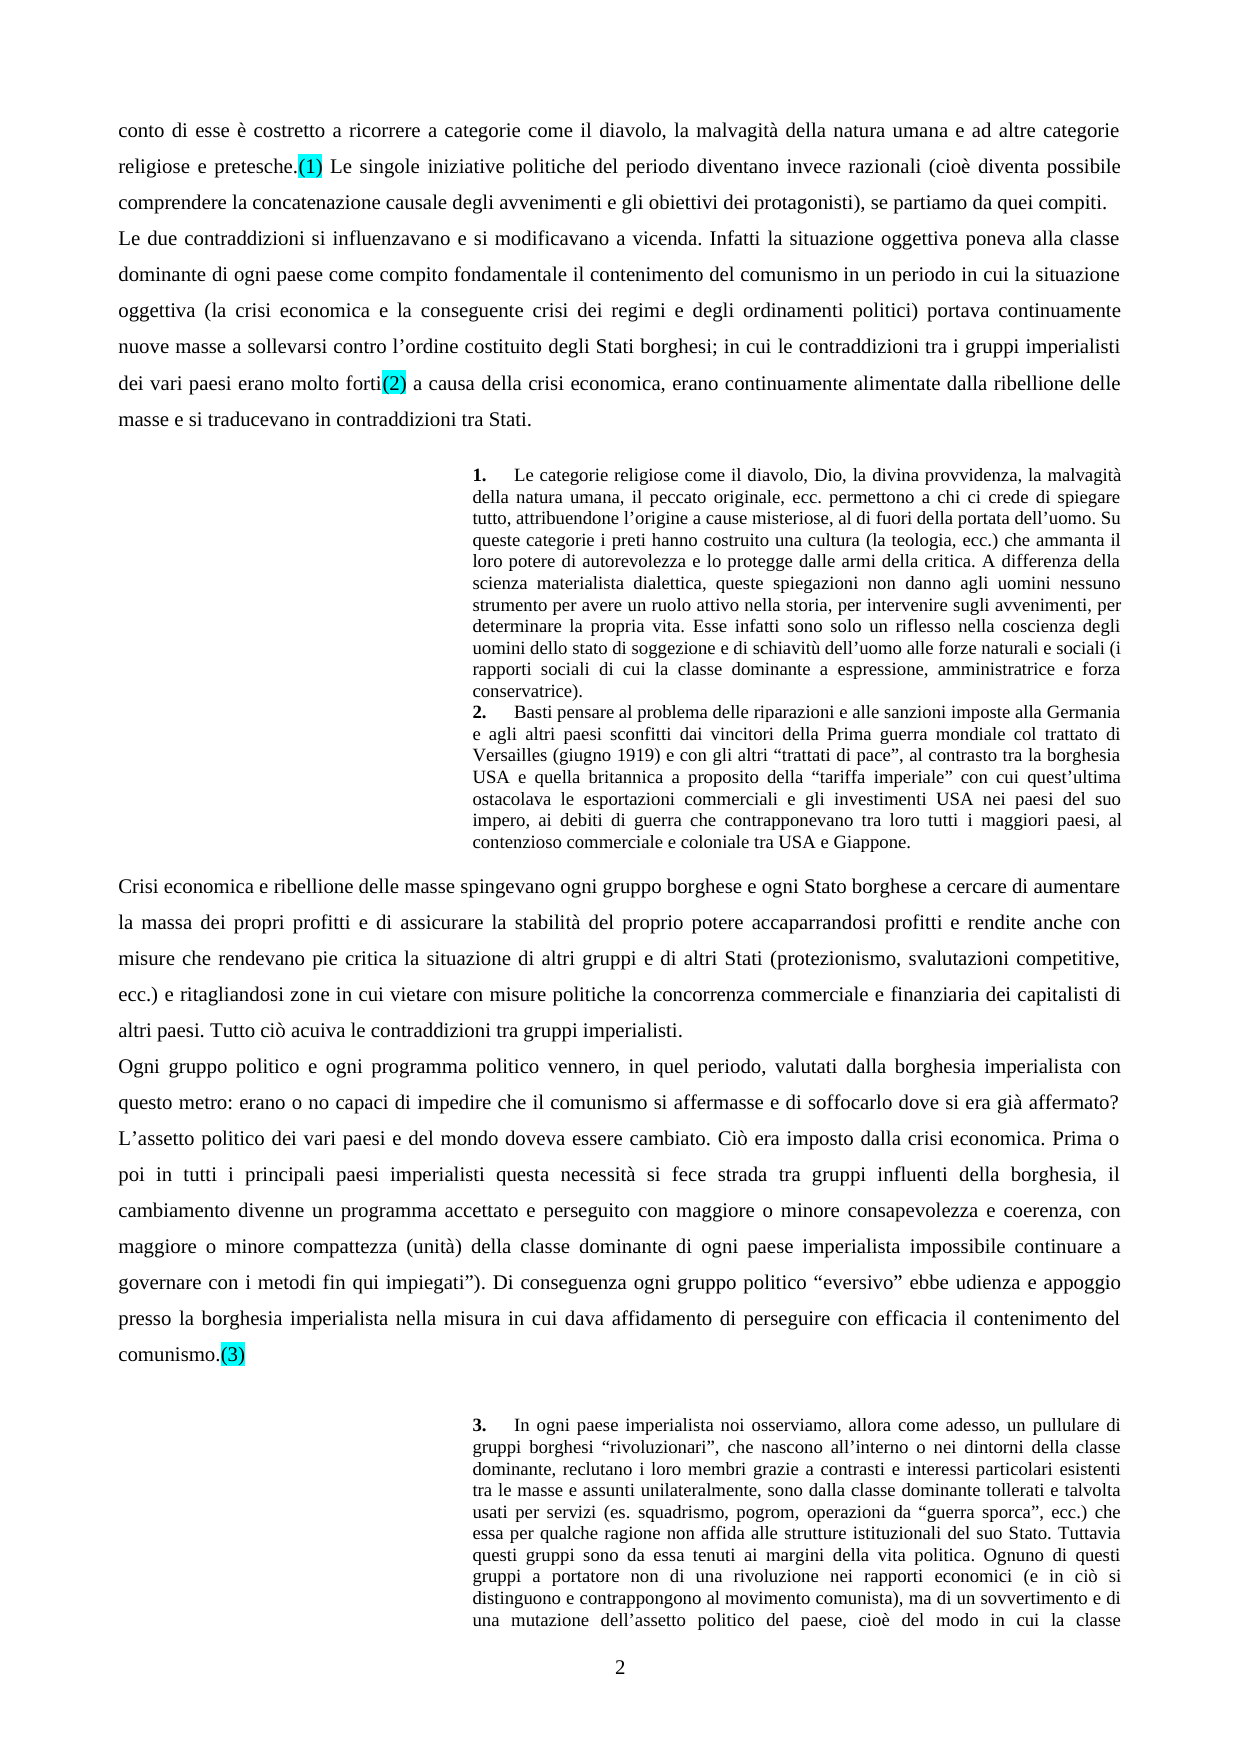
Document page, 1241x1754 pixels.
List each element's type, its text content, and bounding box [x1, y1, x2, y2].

text 2. Basti pensare al problema delle riparazioni e alle sanzioni imposte alla Germania e agli altri paesi sconfitti dai vincitori della Prima guerra mondiale col trattato di Versailles (giugno 1919) e con gli altri “trattati di pace”, al contrasto tra la borghesia USA e quella britannica a proposito della “tariffa imperiale” con cui quest’ultima ostacolava le esportazioni commerciali e gli investimenti USA nei paesi del suo impero, ai debiti di guerra che contrapponevano tra loro tutti i maggiori paesi, al contenzioso commerciale e coloniale tra USA e Giappone. [472, 701, 1122, 852]
text Ogni gruppo politico e ogni programma politico vennero, in quel periodo, valutati dalla borghesia imperialista con questo metro: erano o no capaci di impedire che il comunismo si affermasse e di soffocarlo dove si era già affermato? L’assetto politico dei vari paesi e del mondo doveva essere cambiato. Ciò era imposto dalla crisi economica. Prima o poi in tutti i principali paesi imperialisti questa necessità si fece strada tra gruppi influenti della borghesia, il cambiamento divenne un programma accettato e perseguito con maggiore o minore consapevolezza e coerenza, con maggiore o minore compattezza (unità) della classe dominante di ogni paese imperialista impossibile continuare a governare con i metodi fin qui impiegati”). Di conseguenza ogni gruppo politico “eversivo” ebbe udienza e appoggio presso la borghesia imperialista nella misura in cui dava affidamento di perseguire con efficacia il contenimento del comunismo.(3) [118, 1054, 1122, 1366]
text Crisi economica e ribellione delle masse spingevano ogni gruppo borghese e ogni Stato borghese a cercare di aumentare la massa dei propri profitti e di assicurare la stabilità del proprio potere accaparrandosi profitti e rendite anche con misure che rendevano pie critica la situazione di altri gruppi e di altri Stati (protezionismo, svalutazioni competitive, ecc.) e ritagliandosi zone in cui vietare con misure politiche la concorrenza commerciale e finanziaria dei capitalisti di altri paesi. Tutto ciò acuiva le contraddizioni tra gruppi imperialisti. [118, 874, 1122, 1042]
text 1. Le categorie religiose come il diavolo, Dio, la divina provvidenza, la malvagità della natura umana, il peccato originale, ecc. permettono a chi ci crede di spiegare tutto, attribuendone l’origine a cause misteriose, al di fuori della portata dell’uomo. Su queste categorie i preti hanno costruito una cultura (la teologia, ecc.) che ammanta il loro potere di autorevolezza e lo protegge dalle armi della critica. A differenza della scienza materialista dialettica, queste spiegazioni non danno agli uomini nessuno strumento per avere un ruolo attivo nella storia, per intervenire sugli avvenimenti, per determinare la propria vita. Esse infatti sono solo un riflesso nella coscienza degli uomini dello stato di soggezione e di schiavitù dell’uomo alle forze naturali e sociali (i rapporti sociali di cui la classe dominante a espressione, amministratrice e forza conservatrice). [472, 464, 1122, 701]
text 3. In ogni paese imperialista noi osserviamo, allora come adesso, un pullulare di gruppi borghesi “rivoluzionari”, che nascono all’interno o nei dintorni della classe dominante, reclutano i loro membri grazie a contrasti e interessi particolari esistenti tra le masse e assunti unilateralmente, sono dalla classe dominante tollerati e talvolta usati per servizi (es. squadrismo, pogrom, operazioni da “guerra sporca”, ecc.) che essa per qualche ragione non affida alle strutture istituzionali del suo Stato. Tuttavia questi gruppi sono da essa tenuti ai margini della vita politica. Ognuno di questi gruppi a portatore non di una rivoluzione nei rapporti economici (e in ciò si distinguono e contrappongono al movimento comunista), ma di un sovvertimento e di una mutazione dell’assetto politico del paese, cioè del modo in cui la classe [472, 1414, 1122, 1630]
text Le due contraddizioni si influenzavano e si modificavano a vicenda. Infatti la situazione oggettiva poneva alla classe dominante di ogni paese come compito fondamentale il contenimento del comunismo in un periodo in cui la situazione oggettiva (la crisi economica e la conseguente crisi dei regimi e degli ordinamenti politici) portava continuamente nuove masse a sollevarsi contro l’ordine costituito degli Stati borghesi; in cui le contraddizioni tra i gruppi imperialisti dei vari paesi erano molto forti(2) a causa della crisi economica, erano continuamente alimentate dalla ribellione delle masse e si traducevano in contraddizioni tra Stati. [118, 226, 1122, 431]
text conto di esse è costretto a ricorrere a categorie come il diavolo, la malvagità della natura umana e ad altre categorie religiose e pretesche.(1) Le singole iniziative politiche del periodo diventano invece razionali (cioè diventa possibile comprendere la concatenazione causale degli avvenimenti e gli obiettivi dei protagonisti), se partiamo da quei compiti. [118, 118, 1122, 214]
